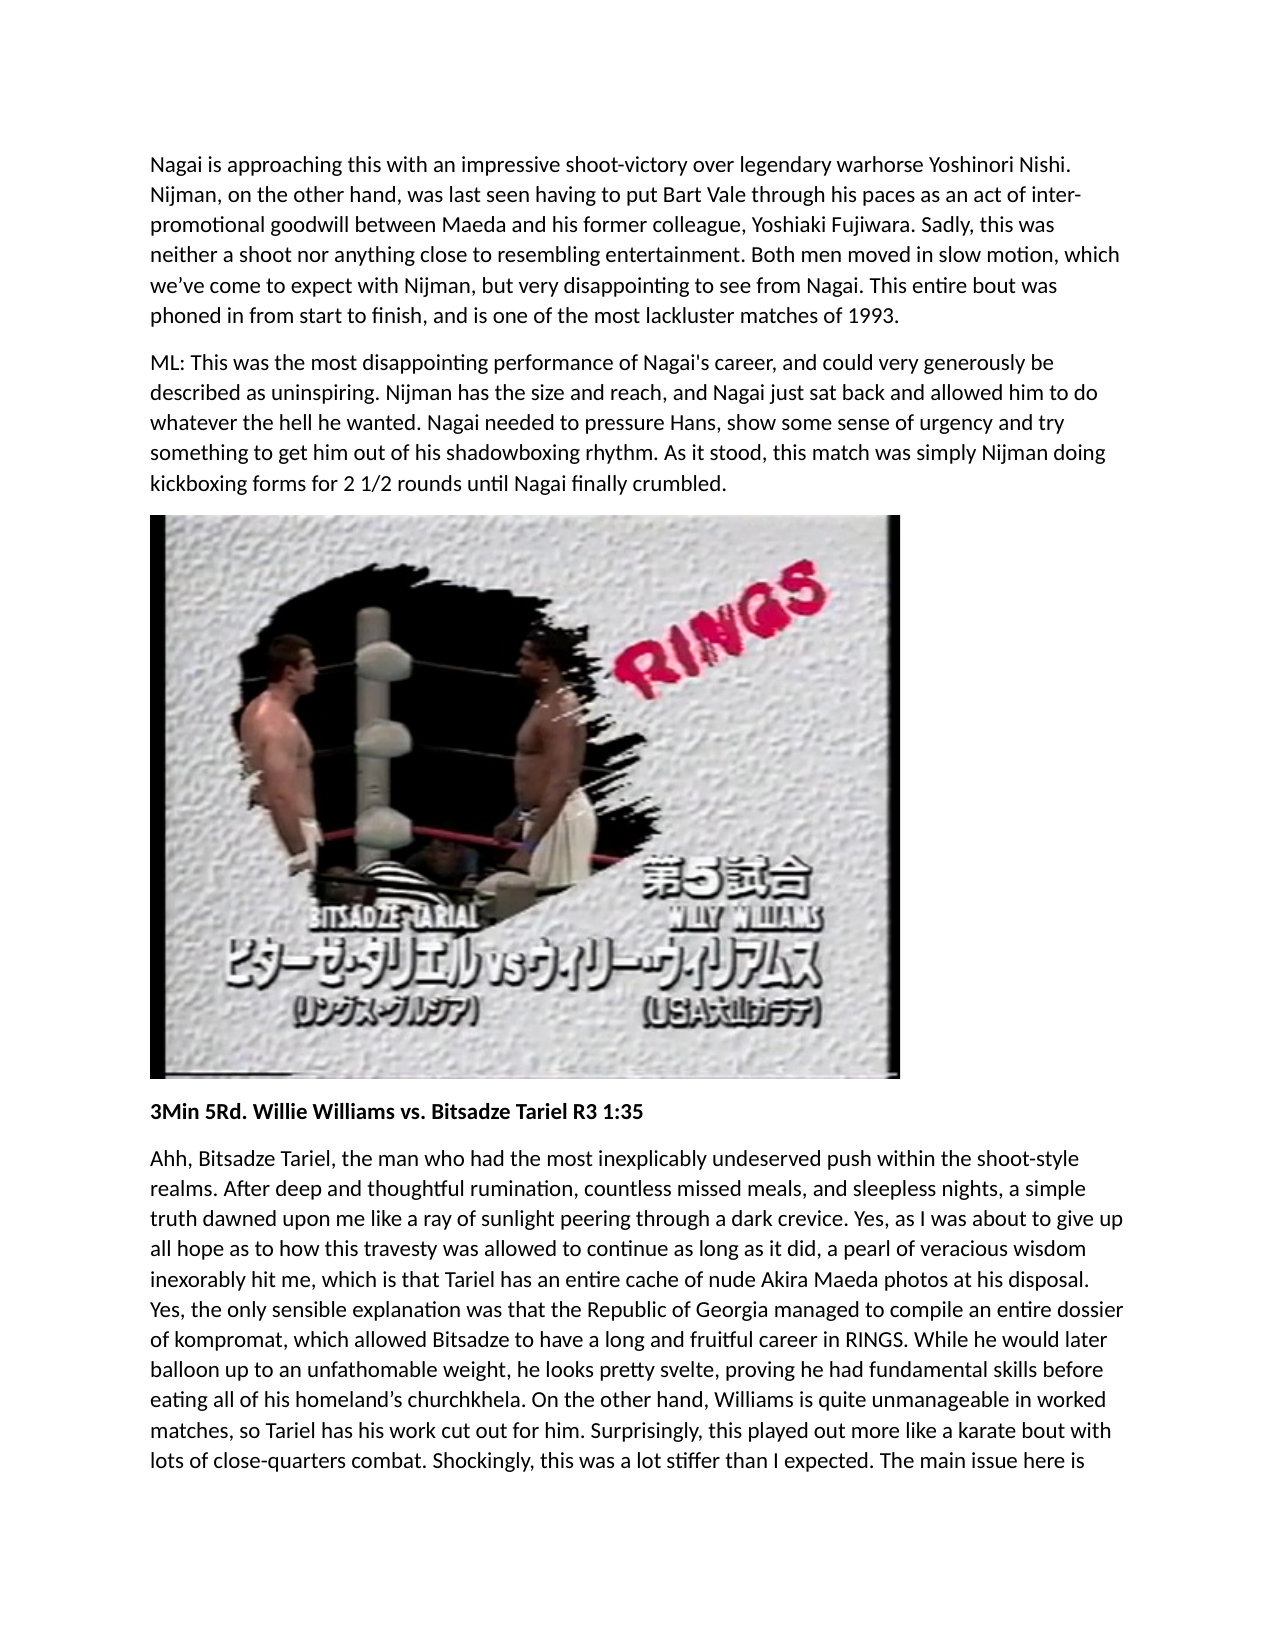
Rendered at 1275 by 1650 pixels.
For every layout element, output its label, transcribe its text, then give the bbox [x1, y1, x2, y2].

text Ahh, Bitsadze Tariel, the man who had the most inexplicably undeserved push within the shoot-style realms. After deep and thoughtful rumination, countless missed meals, and sleepless nights, a simple truth dawned upon me like a ray of sunlight peering through a dark crevice. Yes, as I was about to give up all hope as to how this travesty was allowed to continue as long as it did, a pearl of veracious wisdom inexorably hit me, which is that Tariel has an entire cache of nude Akira Maeda photos at his disposal. Yes, the only sensible explanation was that the Republic of Georgia managed to compile an entire dossier of kompromat, which allowed Bitsadze to have a long and fruitful career in RINGS. While he would later balloon up to an unfathomable weight, he looks pretty svelte, proving he had fundamental skills before eating all of his homeland’s churchkhela. On the other hand, Williams is quite unmanageable in worked matches, so Tariel has his work cut out for him. Surprisingly, this played out more like a karate bout with lots of close-quarters combat. Shockingly, this was a lot stiffer than I expected. The main issue here is [150, 1144, 1125, 1474]
text 3Min 5Rd. Willie Williams vs. Bitsadze Tariel R3 1:35 [150, 1097, 1125, 1125]
picture [150, 515, 901, 1079]
text Nagai is approaching this with an impressive shoot-victory over legendary warhorse Yoshinori Nishi. Nijman, on the other hand, was last seen having to put Bart Vale through his paces as an act of inter-promotional goodwill between Maeda and his former colleague, Yoshiaki Fujiwara. Sadly, this was neither a shoot nor anything close to resembling entertainment. Both men moved in slow motion, which we’ve come to expect with Nijman, but very disappointing to see from Nagai. This entire bout was phoned in from start to finish, and is one of the most lackluster matches of 1993. [150, 150, 1125, 329]
text ML: This was the most disappointing performance of Nagai's career, and could very generously be described as uninspiring. Nijman has the size and reach, and Nagai just sat back and allowed him to do whatever the hell he wanted. Nagai needed to pressure Hans, show some sense of urgency and try something to get him out of his shadowboxing rhythm. As it stood, this match was simply Nijman doing kickboxing forms for 2 1/2 rounds until Nagai finally crumbled. [150, 348, 1125, 497]
